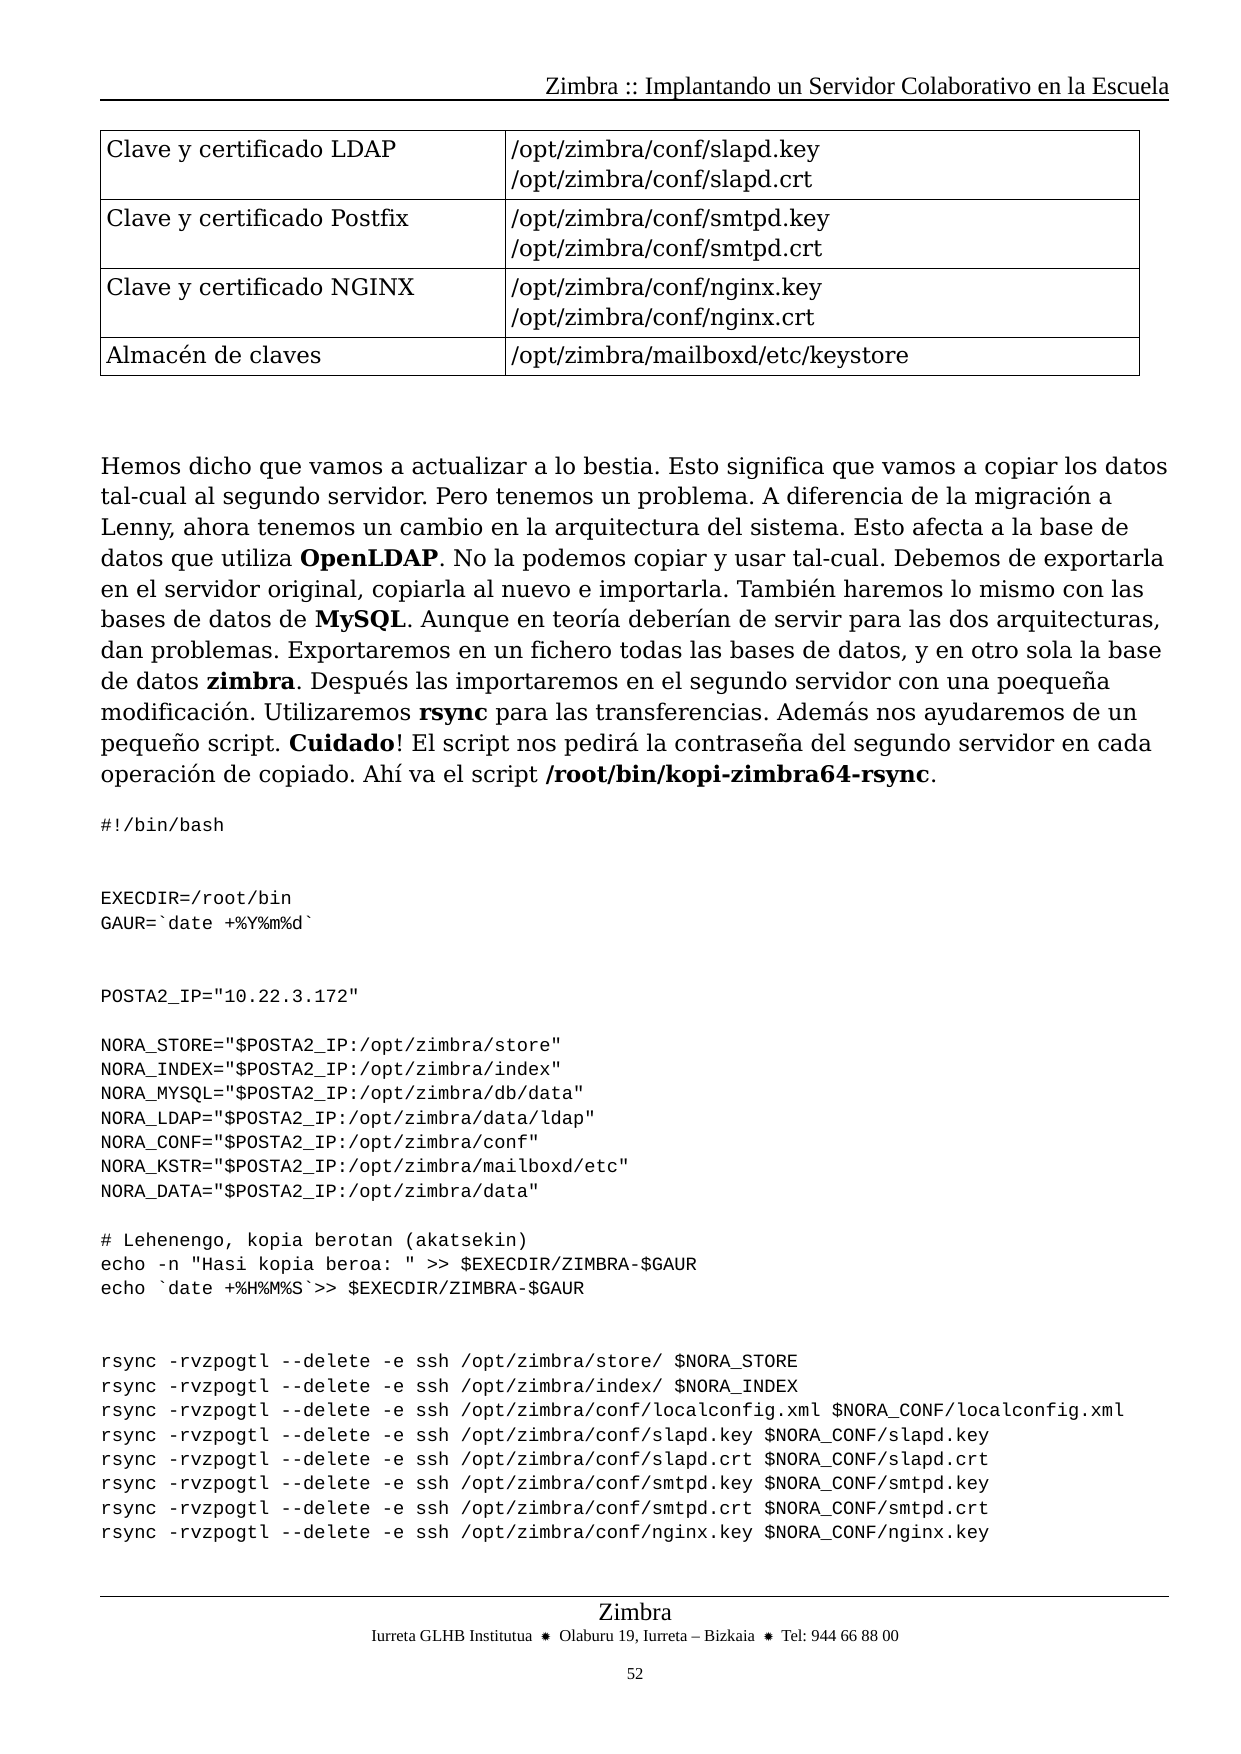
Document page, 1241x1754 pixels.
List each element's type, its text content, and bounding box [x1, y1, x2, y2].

text NORA_MYSQL="$POSTA2_IP:/opt/zimbra/db/data" [100, 1084, 1169, 1105]
text NORA_CONF="$POSTA2_IP:/opt/zimbra/conf" [100, 1133, 1169, 1154]
table_cell Almacén de claves [101, 338, 505, 375]
text rsync -rvzpogtl --delete -e ssh /opt/zimbra/conf/slapd.crt $NORA_CONF/slapd.crt [100, 1450, 1169, 1471]
text POSTA2_IP="10.22.3.172" [100, 987, 1169, 1008]
text echo `date +%H%M%S`>> $EXECDIR/ZIMBRA-$GAUR [100, 1279, 1169, 1300]
text NORA_LDAP="$POSTA2_IP:/opt/zimbra/data/ldap" [100, 1108, 1169, 1130]
text NORA_INDEX="$POSTA2_IP:/opt/zimbra/index" [100, 1060, 1169, 1081]
text rsync -rvzpogtl --delete -e ssh /opt/zimbra/conf/localconfig.xml $NORA_CONF/localconfig.xml [100, 1401, 1169, 1422]
table_cell /opt/zimbra/conf/nginx.key /opt/zimbra/conf/nginx.crt [506, 269, 1139, 337]
text EXECDIR=/root/bin [100, 889, 1169, 910]
text rsync -rvzpogtl --delete -e ssh /opt/zimbra/conf/nginx.key $NORA_CONF/nginx.key [100, 1523, 1169, 1544]
text GAUR=`date +%Y%m%d` [100, 913, 1169, 935]
table_cell Clave y certificado NGINX [101, 269, 505, 337]
text echo -n "Hasi kopia beroa: " >> $EXECDIR/ZIMBRA-$GAUR [100, 1255, 1169, 1276]
table_cell Clave y certificado LDAP [101, 131, 505, 199]
text NORA_DATA="$POSTA2_IP:/opt/zimbra/data" [100, 1182, 1169, 1203]
text rsync -rvzpogtl --delete -e ssh /opt/zimbra/conf/slapd.key $NORA_CONF/slapd.key [100, 1425, 1169, 1447]
text Hemos dicho que vamos a actualizar a lo bestia. Esto significa que vamos a copiar los datos tal-cual al segundo servidor. Pero tenemos un problema. A diferencia de la migración a Lenny, ahora tenemos un cambio en la arquitectura del sistema. Esto afecta a la base de datos que utiliza OpenLDAP. No la podemos copiar y usar tal-cual. Debemos de exportarla en el servidor original, copiarla al nuevo e importarla. También haremos lo mismo con las bases de datos de MySQL. Aunque en teoría deberían de servir para las dos arquitecturas, dan problemas. Exportaremos en un fichero todas las bases de datos, y en otro sola la base de datos zimbra. Después las importaremos en el segundo servidor con una poequeña modificación. Utilizaremos rsync para las transferencias. Además nos ayudaremos de un pequeño script. Cuidado! El script nos pedirá la contraseña del segundo servidor en cada operación de copiado. Ahí va el script /root/bin/kopi-zimbra64-rsync. [100, 453, 1169, 788]
table_cell /opt/zimbra/mailboxd/etc/keystore [506, 338, 1139, 375]
text NORA_KSTR="$POSTA2_IP:/opt/zimbra/mailboxd/etc" [100, 1157, 1169, 1178]
text #!/bin/bash [100, 816, 1169, 837]
table_cell /opt/zimbra/conf/slapd.key /opt/zimbra/conf/slapd.crt [506, 131, 1139, 199]
text rsync -rvzpogtl --delete -e ssh /opt/zimbra/index/ $NORA_INDEX [100, 1377, 1169, 1398]
text rsync -rvzpogtl --delete -e ssh /opt/zimbra/conf/smtpd.crt $NORA_CONF/smtpd.crt [100, 1498, 1169, 1520]
text NORA_STORE="$POSTA2_IP:/opt/zimbra/store" [100, 1035, 1169, 1057]
table_cell Clave y certificado Postfix [101, 200, 505, 268]
table_cell /opt/zimbra/conf/smtpd.key /opt/zimbra/conf/smtpd.crt [506, 200, 1139, 268]
text rsync -rvzpogtl --delete -e ssh /opt/zimbra/conf/smtpd.key $NORA_CONF/smtpd.key [100, 1474, 1169, 1495]
text rsync -rvzpogtl --delete -e ssh /opt/zimbra/store/ $NORA_STORE [100, 1352, 1169, 1373]
text # Lehenengo, kopia berotan (akatsekin) [100, 1230, 1169, 1252]
